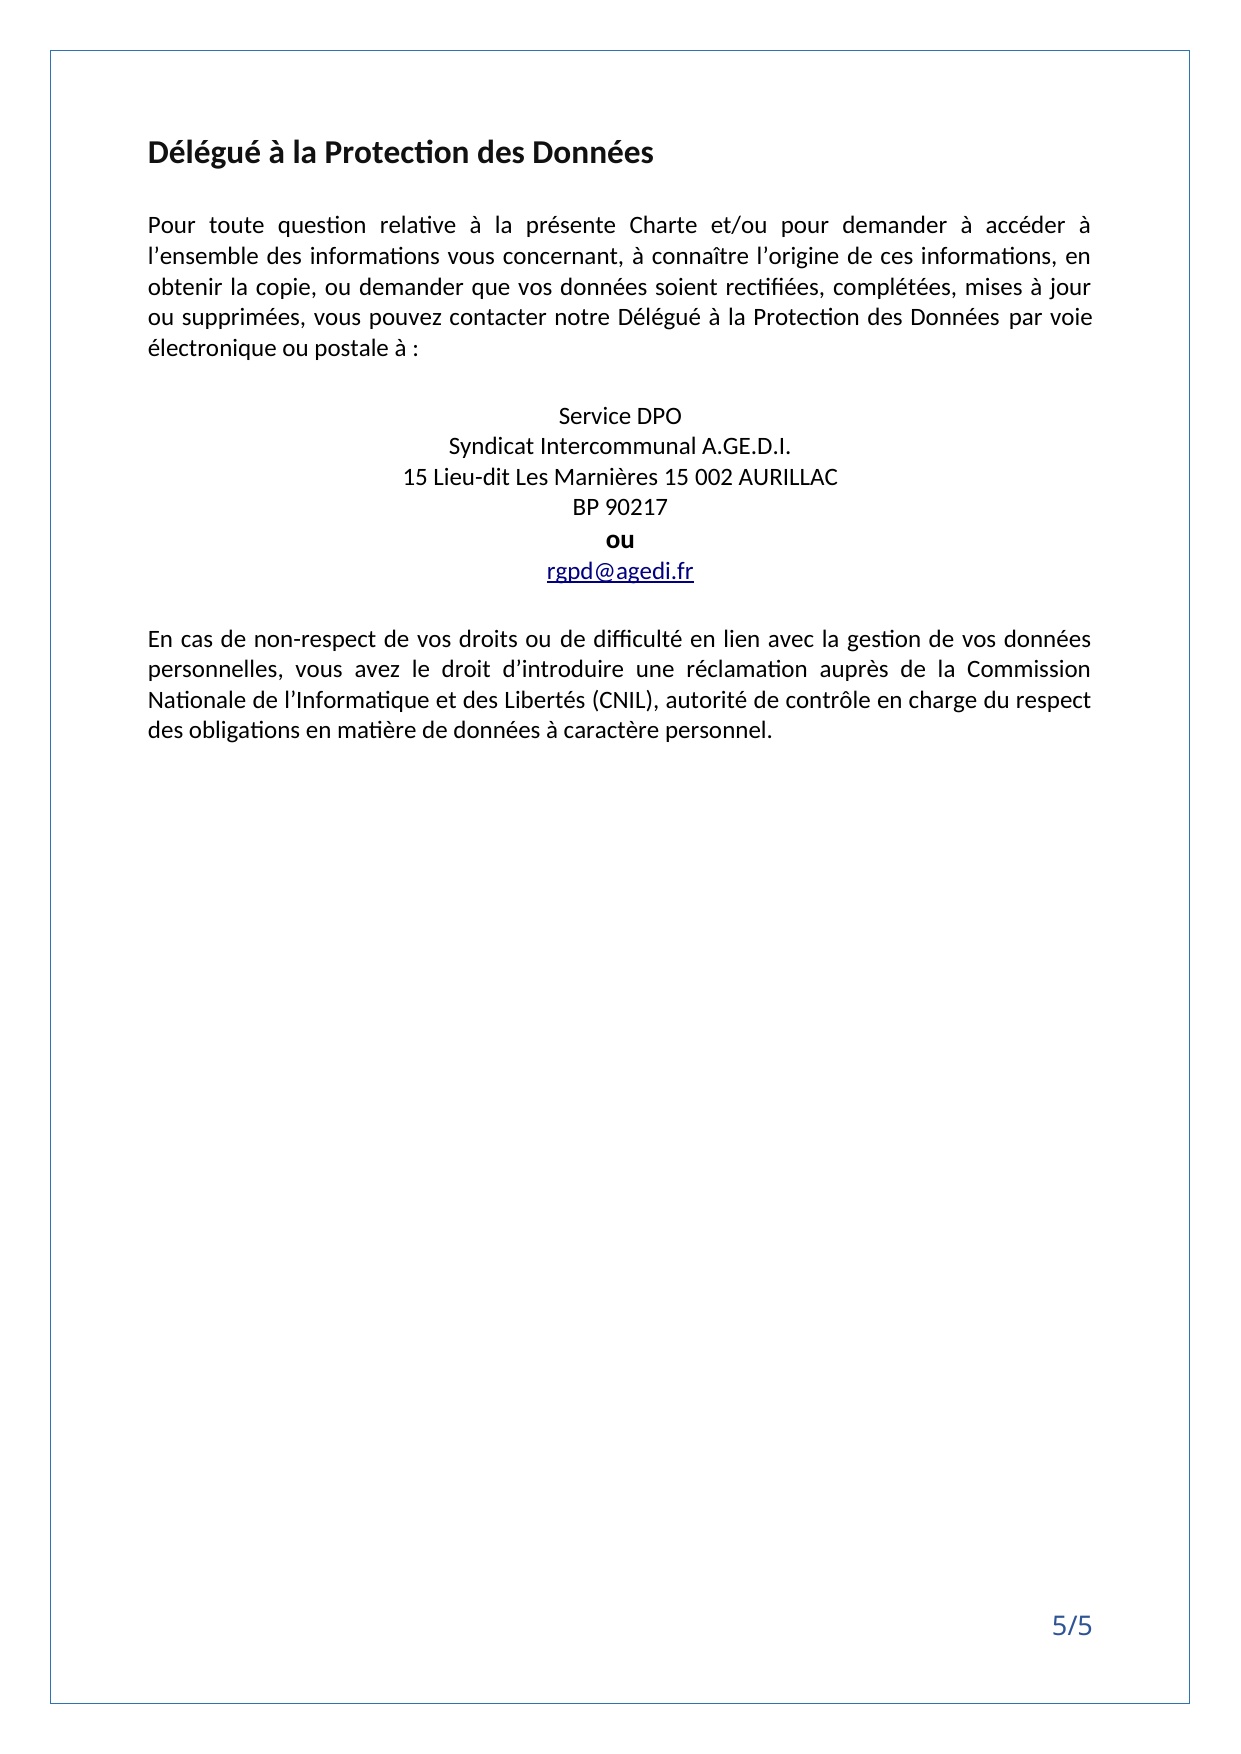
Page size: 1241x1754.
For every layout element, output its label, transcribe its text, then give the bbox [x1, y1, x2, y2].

text Service DPO Syndicat Intercommunal A.GE.D.I. 15 Lieu-dit Les Marnières 15 002 AURILLAC BP 90217 ou rgpd@agedi.fr [148, 400, 1093, 585]
text En cas de non-respect de vos droits ou de difficulté en lien avec la gestion de vos données personnelles, vous avez le droit d’introduire une réclamation auprès de la Commission Nationale de l’Informatique et des Libertés (CNIL), autorité de contrôle en charge du respect des obligations en matière de données à caractère personnel. [148, 623, 1093, 745]
text Délégué à la Protection des Données [148, 131, 1093, 172]
text Pour toute question relative à la présente Charte et/ou pour demander à accéder à l’ensemble des informations vous concernant, à connaître l’origine de ces informations, en obtenir la copie, ou demander que vos données soient rectifiées, complétées, mises à jour ou supprimées, vous pouvez contacter notre Délégué à la Protection des Données par voie électronique ou postale à : [148, 210, 1093, 362]
